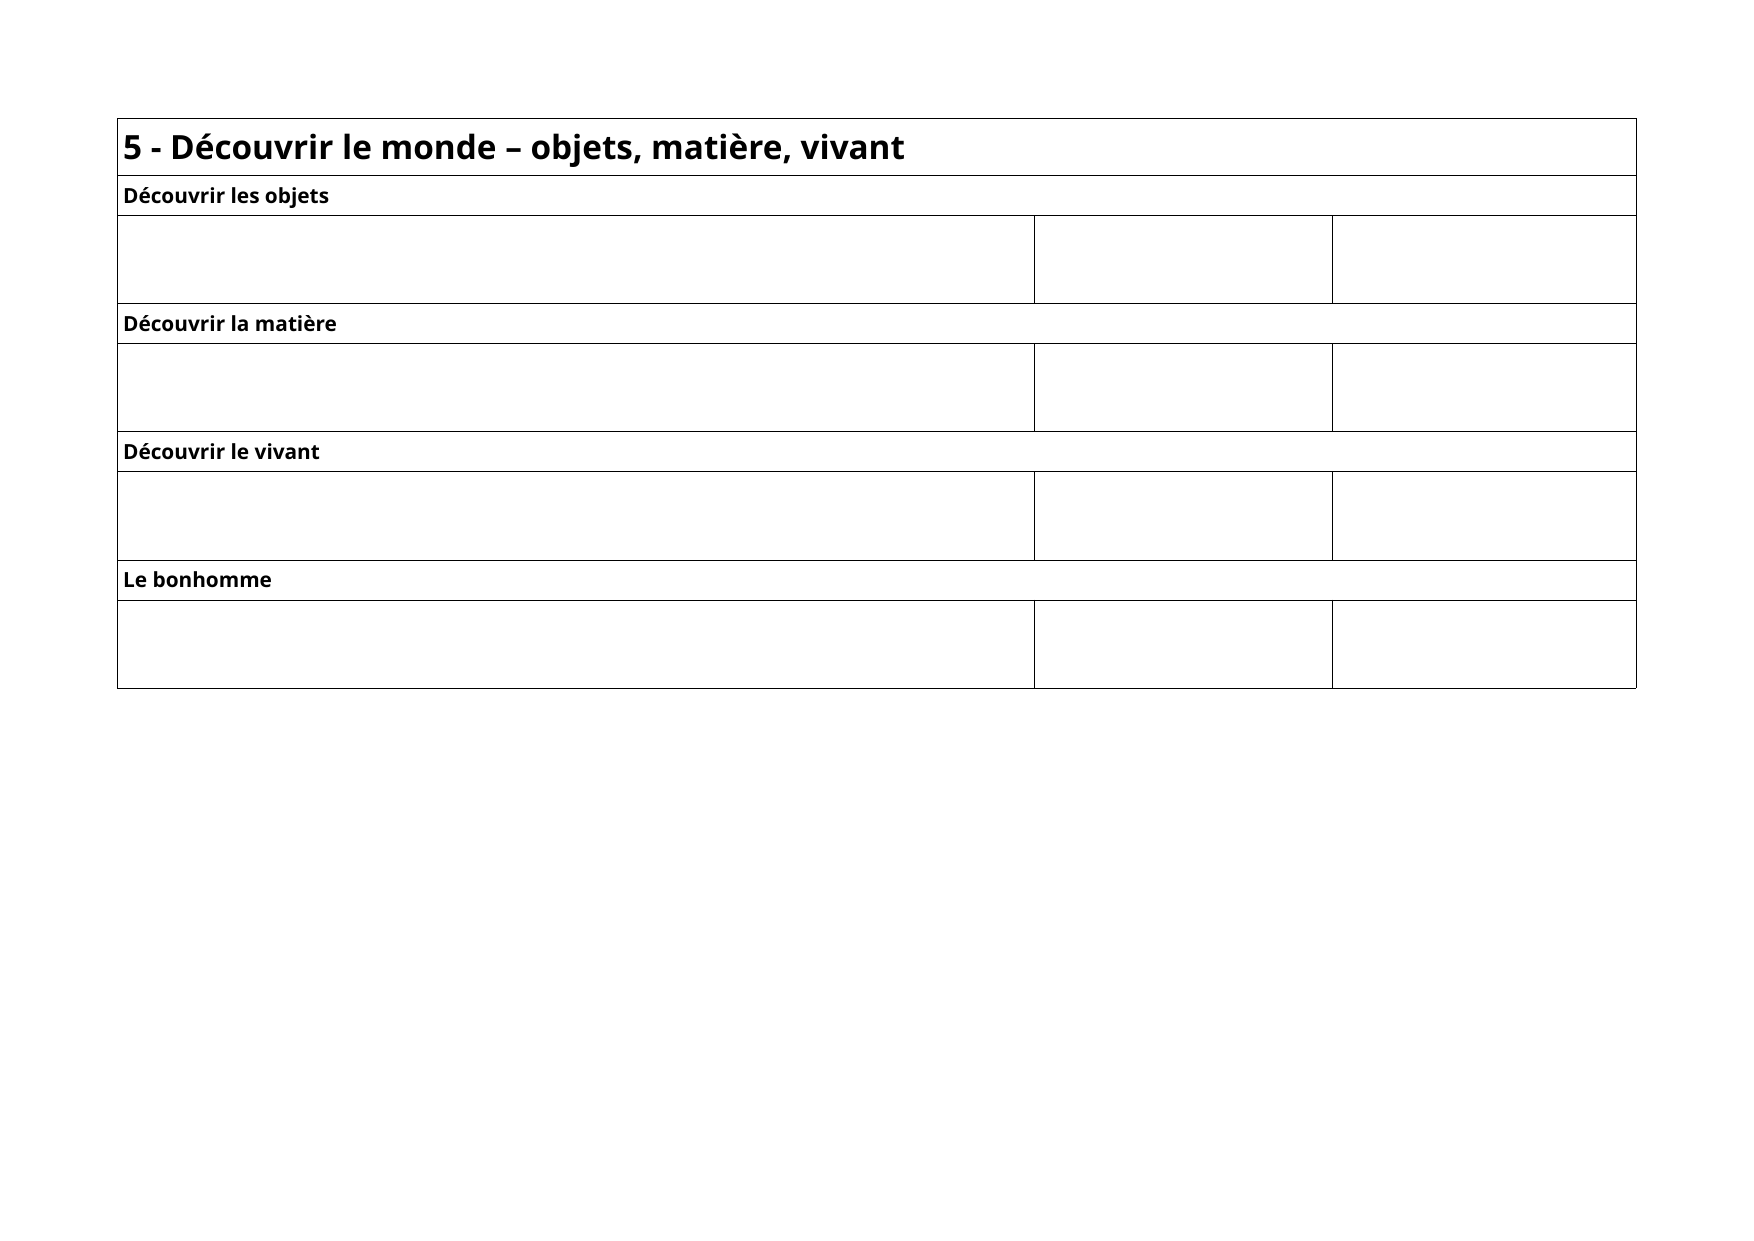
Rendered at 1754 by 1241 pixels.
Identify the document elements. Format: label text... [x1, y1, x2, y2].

table_cell Découvrir la matière [118, 304, 1636, 343]
table_cell [1035, 216, 1332, 303]
table_cell [118, 472, 1034, 559]
table_cell [1035, 601, 1332, 688]
table_cell Découvrir les objets [118, 176, 1636, 215]
table_cell [118, 344, 1034, 431]
table_cell [1333, 216, 1636, 303]
table_cell [1333, 472, 1636, 559]
table_cell [1035, 344, 1332, 431]
table_header 5 - Découvrir le monde – objets, matière, vivant [118, 119, 1636, 175]
table_cell Découvrir le vivant [118, 432, 1636, 471]
table_cell [118, 216, 1034, 303]
table_cell [118, 601, 1034, 688]
table_cell [1035, 472, 1332, 559]
table_cell Le bonhomme [118, 561, 1636, 599]
table_cell [1333, 601, 1636, 688]
table_cell [1333, 344, 1636, 431]
